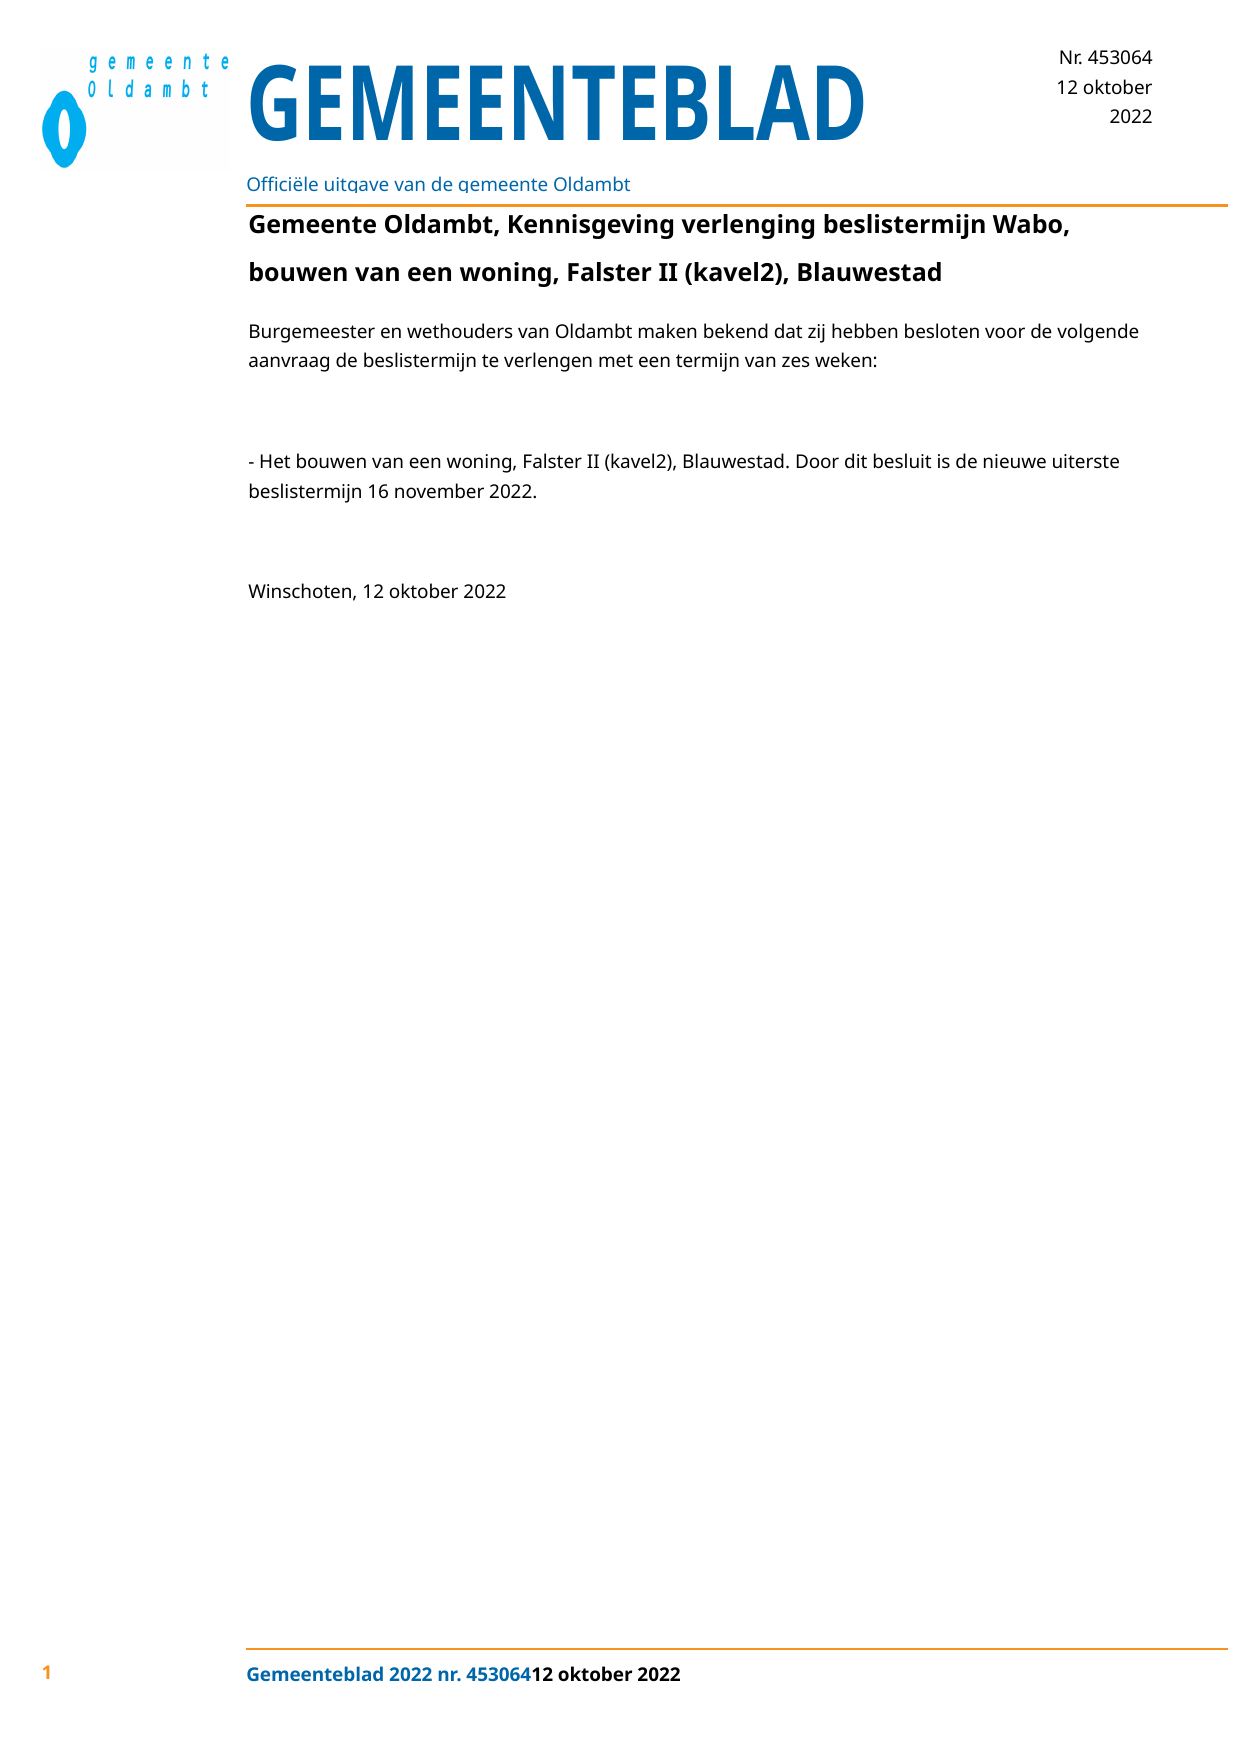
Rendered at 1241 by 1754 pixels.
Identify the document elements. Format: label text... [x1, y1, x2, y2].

text Winschoten, 12 oktober 2022 [248, 579, 1152, 604]
text Burgemeester en wethouders van Oldambt maken bekend dat zij hebben besloten voor de volgende aanvraag de beslistermijn te verlengen met een termijn van zes weken: [248, 318, 1152, 373]
picture [41, 47, 231, 172]
text - Het bouwen van een woning, Falster II (kavel2), Blauwestad. Door dit besluit is de nieuwe uiterste beslistermijn 16 november 2022. [248, 448, 1152, 504]
text Gemeente Oldambt, Kennisgeving verlenging beslistermijn Wabo, bouwen van een woning, Falster II (kavel2), Blauwestad [248, 207, 1152, 288]
